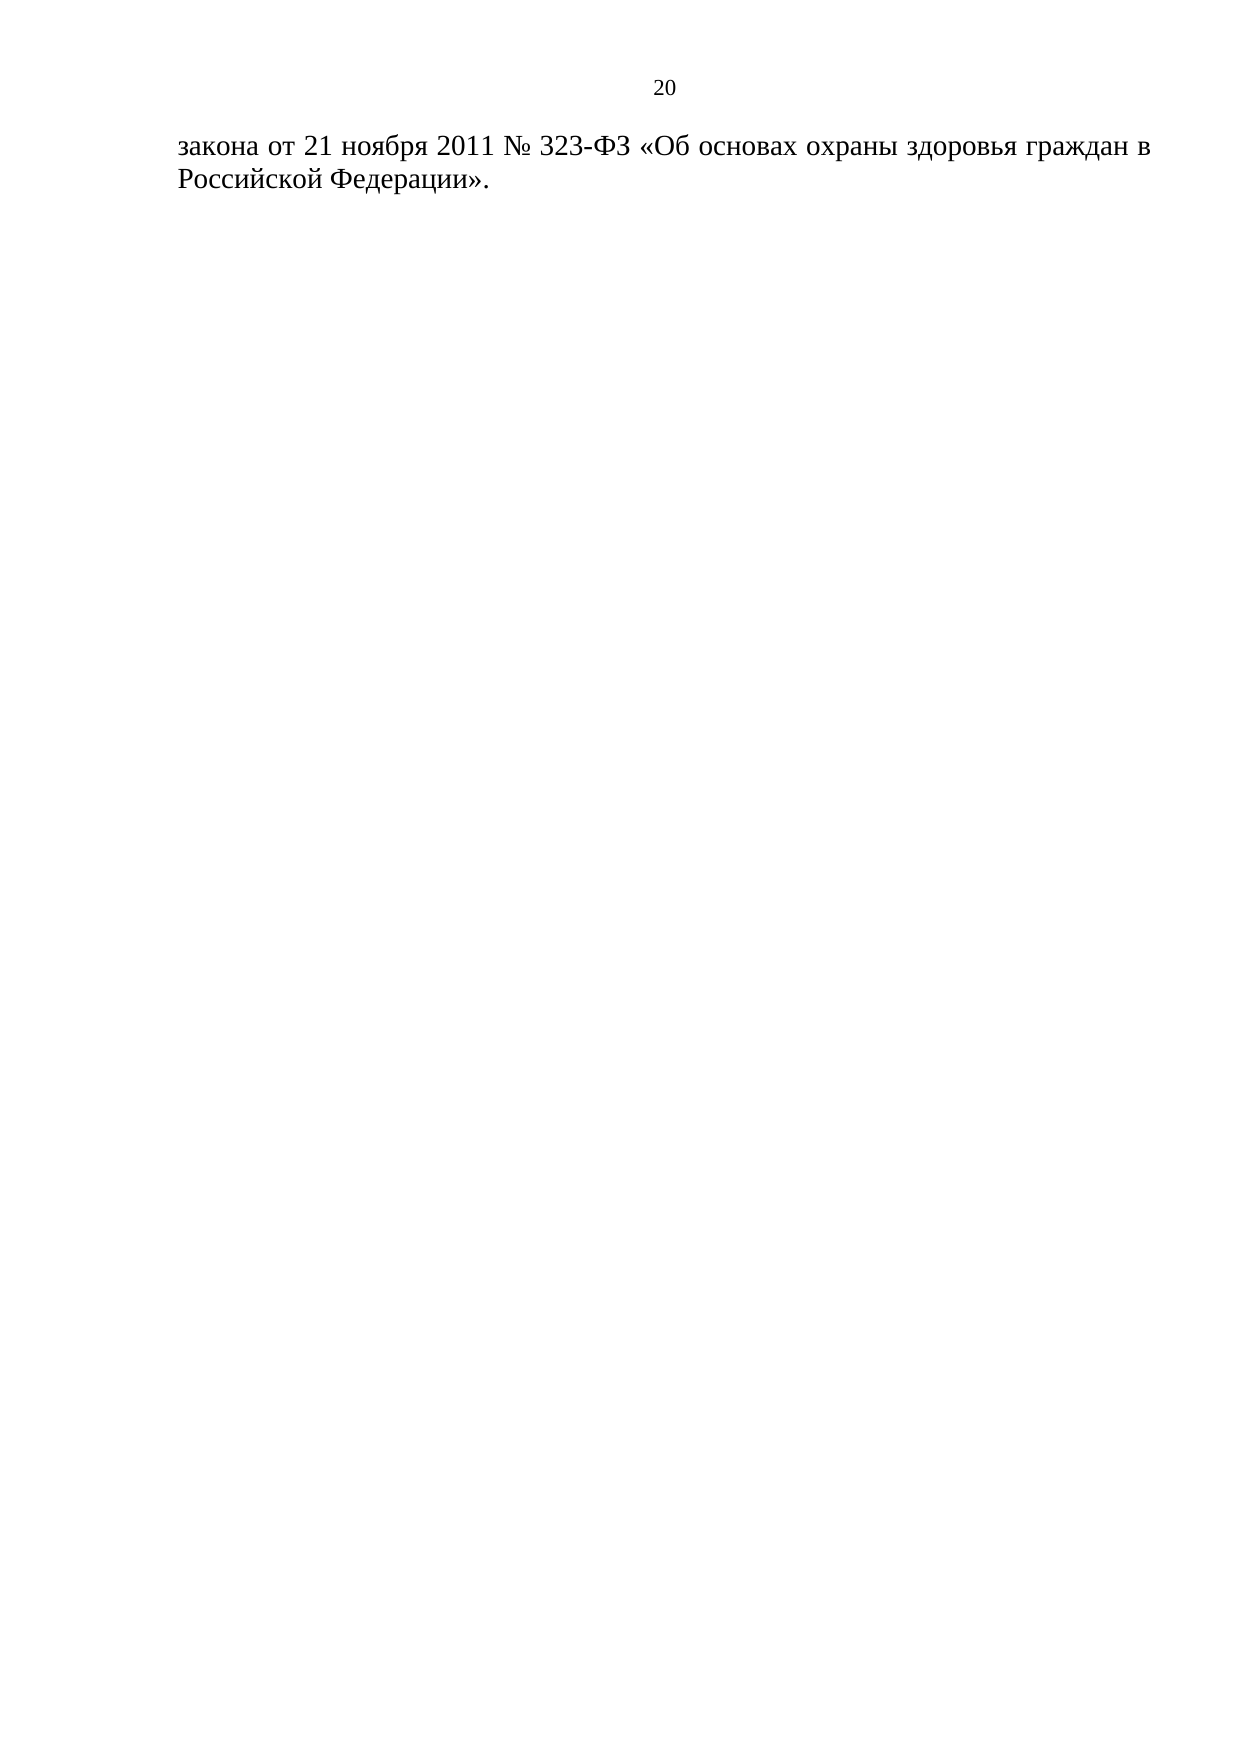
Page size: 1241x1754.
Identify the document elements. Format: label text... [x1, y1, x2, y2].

text закона от 21 ноября 2011 № 323-ФЗ «Об основах охраны здоровья граждан в Российской Федерации». [177, 128, 1152, 195]
